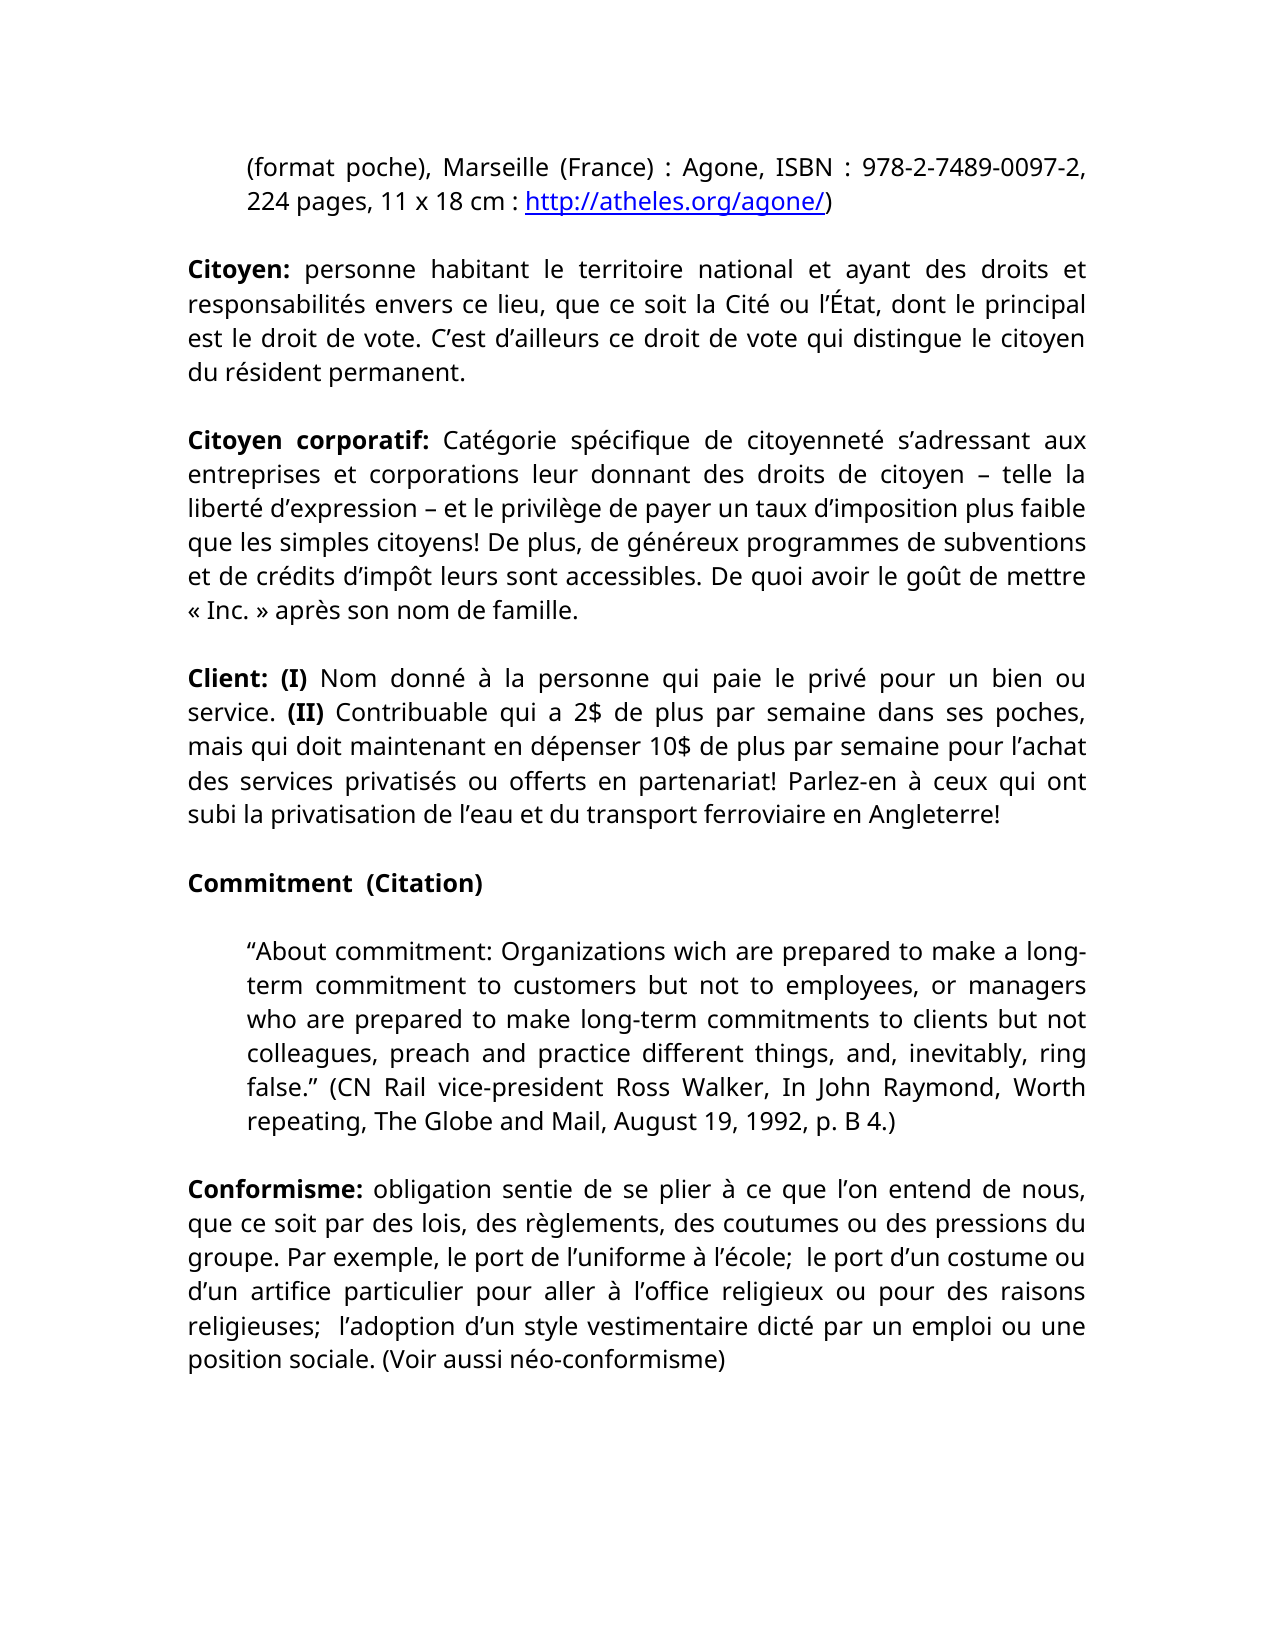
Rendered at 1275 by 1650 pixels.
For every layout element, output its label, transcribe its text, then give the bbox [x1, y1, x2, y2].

text Commitment (Citation) [187, 865, 1087, 899]
text (format poche), Marseille (France) : Agone, ISBN : 978-2-7489-0097-2, 224 pages, 11 x 18 cm : http://atheles.org/agone/) [247, 150, 1087, 218]
text Citoyen: personne habitant le territoire national et ayant des droits et responsabilités envers ce lieu, que ce soit la Cité ou l’État, dont le principal est le droit de vote. C’est d’ailleurs ce droit de vote qui distingue le citoyen du résident permanent. [187, 252, 1087, 388]
text Citoyen corporatif: Catégorie spécifique de citoyenneté s’adressant aux entreprises et corporations leur donnant des droits de citoyen – telle la liberté d’expression – et le privilège de payer un taux d’imposition plus faible que les simples citoyens! De plus, de généreux programmes de subventions et de crédits d’impôt leurs sont accessibles. De quoi avoir le goût de mettre « Inc. » après son nom de famille. [187, 422, 1087, 627]
text “About commitment: Organizations wich are prepared to make a long-term commitment to customers but not to employees, or managers who are prepared to make long-term commitments to clients but not colleagues, preach and practice different things, and, inevitably, ring false.” (CN Rail vice-president Ross Walker, In John Raymond, Worth repeating, The Globe and Mail, August 19, 1992, p. B 4.) [247, 933, 1087, 1138]
text Client: (I) Nom donné à la personne qui paie le privé pour un bien ou service. (II) Contribuable qui a 2$ de plus par semaine dans ses poches, mais qui doit maintenant en dépenser 10$ de plus par semaine pour l’achat des services privatisés ou offerts en partenariat! Parlez-en à ceux qui ont subi la privatisation de l’eau et du transport ferroviaire en Angleterre! [187, 661, 1087, 831]
text Conformisme: obligation sentie de se plier à ce que l’on entend de nous, que ce soit par des lois, des règlements, des coutumes ou des pressions du groupe. Par exemple, le port de l’uniforme à l’école; le port d’un costume ou d’un artifice particulier pour aller à l’office religieux ou pour des raisons religieuses; l’adoption d’un style vestimentaire dicté par un emploi ou une position sociale. (Voir aussi néo-conformisme) [187, 1172, 1087, 1376]
